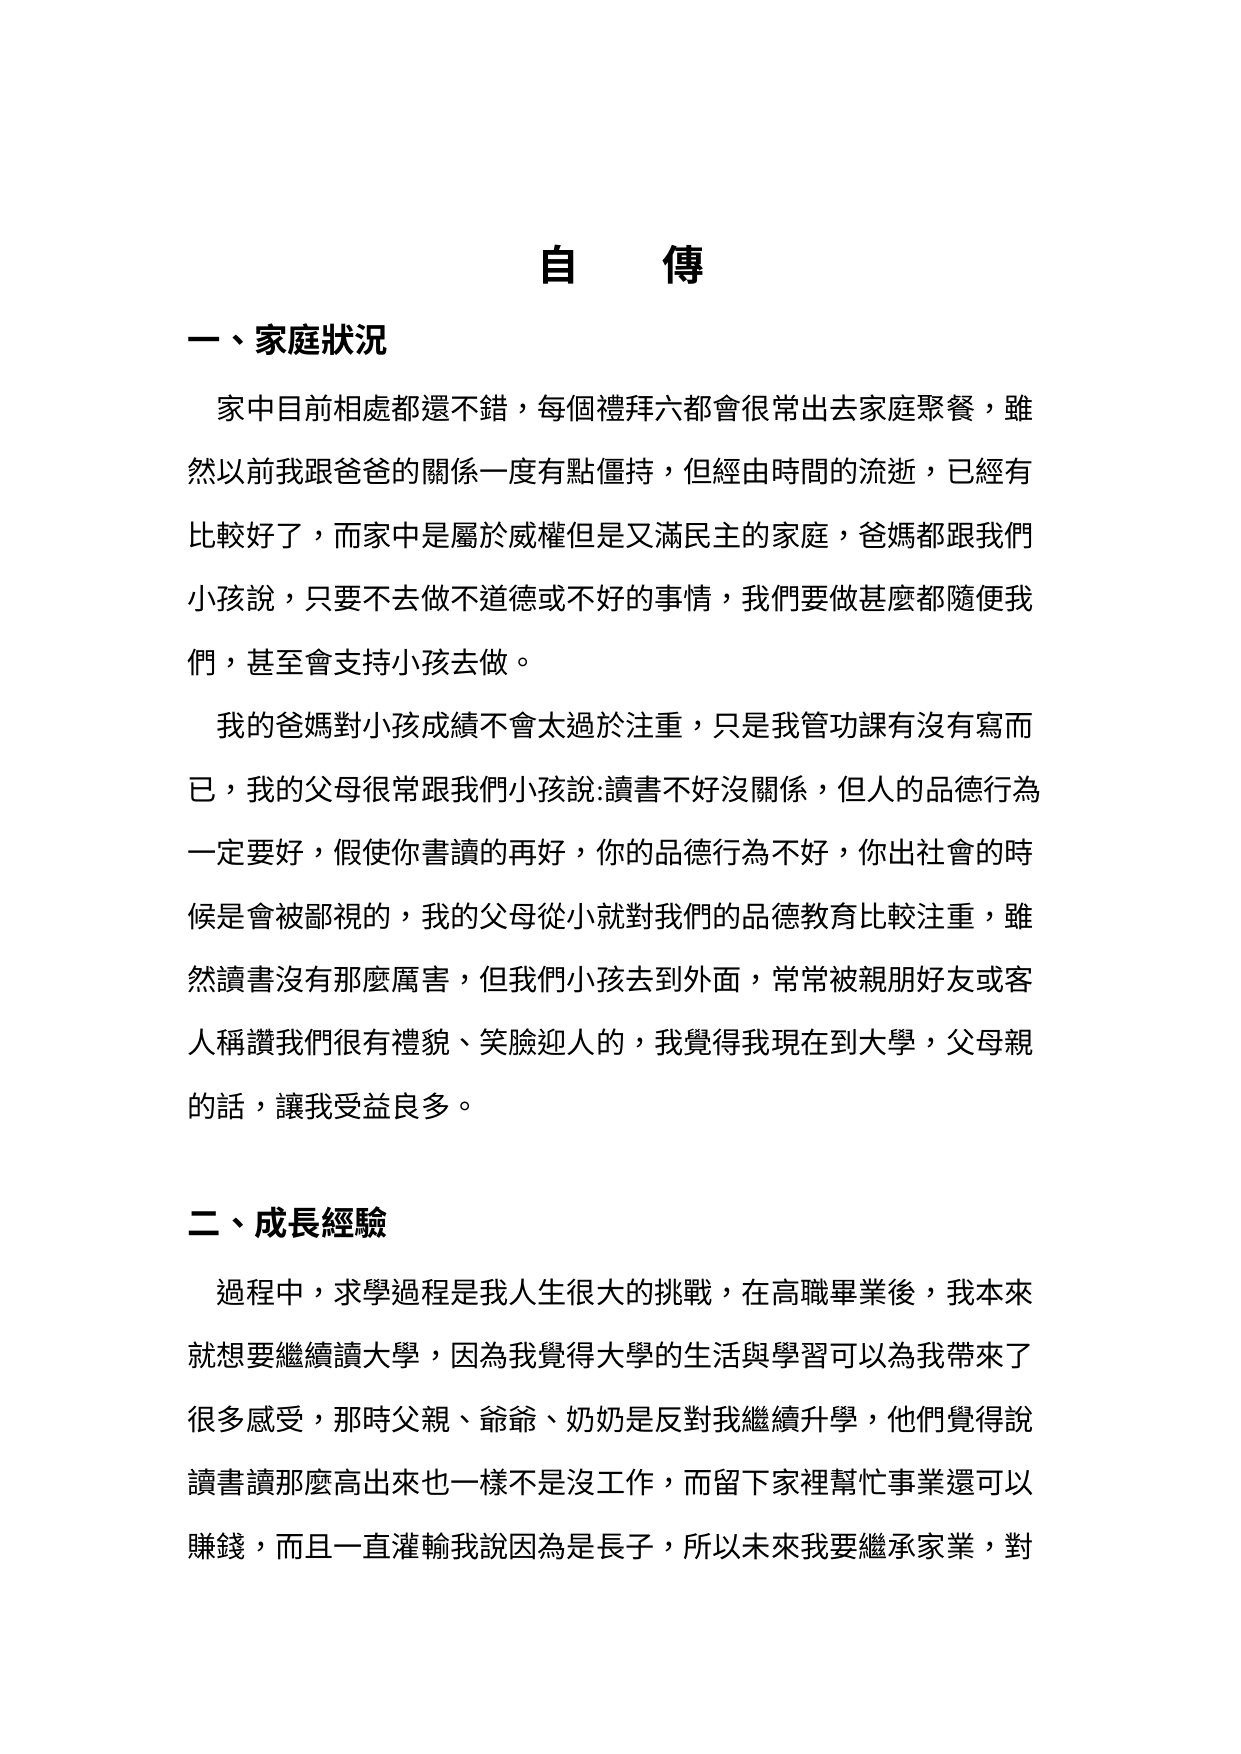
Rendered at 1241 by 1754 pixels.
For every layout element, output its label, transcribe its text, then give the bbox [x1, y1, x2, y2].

text 二、成長經驗 [187, 1197, 1053, 1245]
text 家中目前相處都還不錯，每個禮拜六都會很常出去家庭聚餐，雖然以前我跟爸爸的關係一度有點僵持，但經由時間的流逝，已經有比較好了，而家中是屬於威權但是又滿民主的家庭，爸媽都跟我們小孩說，只要不去做不道德或不好的事情，我們要做甚麼都隨便我們，甚至會支持小孩去做。 [187, 386, 1053, 682]
text 一、家庭狀況 [187, 313, 1053, 362]
text 自 傳 [187, 221, 1053, 283]
text 我的爸媽對小孩成績不會太過於注重，只是我管功課有沒有寫而已，我的父母很常跟我們小孩說:讀書不好沒關係，但人的品德行為一定要好，假使你書讀的再好，你的品德行為不好，你出社會的時候是會被鄙視的，我的父母從小就對我們的品德教育比較注重，雖然讀書沒有那麼厲害，但我們小孩去到外面，常常被親朋好友或客人稱讚我們很有禮貌、笑臉迎人的，我覺得我現在到大學，父母親的話，讓我受益良多。 [187, 703, 1053, 1126]
text 過程中，求學過程是我人生很大的挑戰，在高職畢業後，我本來就想要繼續讀大學，因為我覺得大學的生活與學習可以為我帶來了很多感受，那時父親、爺爺、奶奶是反對我繼續升學，他們覺得說讀書讀那麼高出來也一樣不是沒工作，而留下家裡幫忙事業還可以賺錢，而且一直灌輸我說因為是長子，所以未來我要繼承家業，對 [187, 1269, 1053, 1566]
